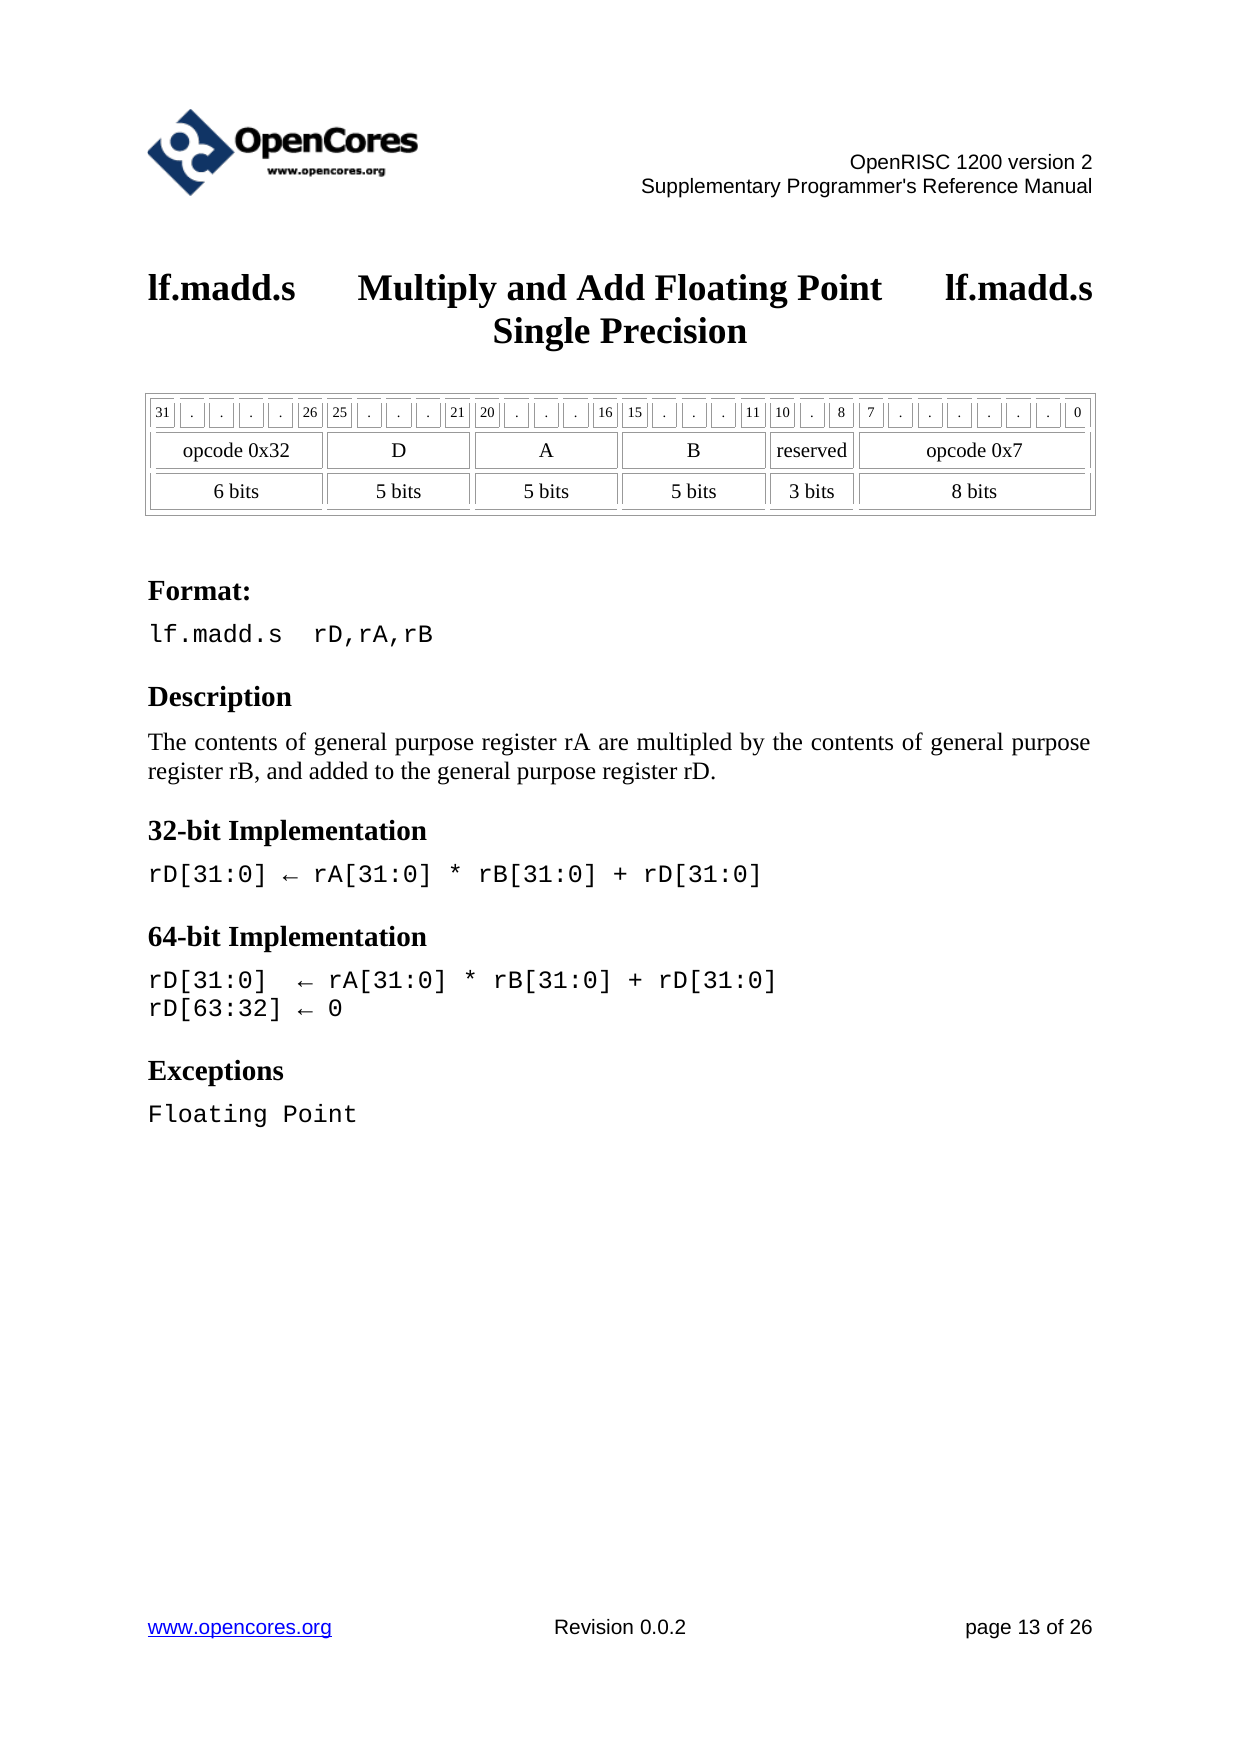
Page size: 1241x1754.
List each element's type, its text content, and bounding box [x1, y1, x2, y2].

table_header 16 [590, 394, 620, 427]
text The contents of general purpose register rA are multipled by the contents of general purpose register rB, and added to the general purpose register rD. [148, 727, 1093, 784]
table_header . [561, 394, 590, 427]
table_cell B [620, 427, 767, 468]
table_header . [797, 394, 826, 427]
table_header Multiply and Add Floating Point Single Precision [325, 227, 915, 351]
table_header . [236, 394, 266, 427]
table_header . [177, 394, 207, 427]
title Description [148, 679, 1093, 712]
table_header . [1033, 394, 1063, 427]
table_header . [384, 394, 413, 427]
table_header . [1004, 394, 1033, 427]
table_cell 5 bits [325, 468, 472, 509]
table_header . [915, 394, 944, 427]
table_header . [974, 394, 1003, 427]
table_header . [886, 394, 915, 427]
table_cell 5 bits [472, 468, 620, 509]
table_header . [708, 394, 738, 427]
table_header 15 [620, 394, 649, 427]
text Floating Point [148, 1101, 1093, 1130]
table_header . [413, 394, 443, 427]
text rD[63:32] ← 0 [148, 996, 1093, 1024]
table_header 11 [738, 394, 767, 427]
table_header . [502, 394, 531, 427]
table_cell opcode 0x32 [148, 427, 325, 468]
text lf.madd.s rD,rA,rB [148, 621, 1093, 650]
table_header 7 [856, 394, 886, 427]
table_header 21 [443, 394, 472, 427]
table_header 0 [1063, 394, 1093, 427]
table_header lf.madd.s [915, 227, 1093, 351]
table_cell reserved [768, 427, 856, 468]
table_cell 5 bits [620, 468, 767, 509]
table_header 20 [472, 394, 502, 427]
title Exceptions [148, 1053, 1093, 1087]
table_header . [266, 394, 295, 427]
table_header 26 [295, 394, 325, 427]
table_cell A [472, 427, 620, 468]
table_cell 3 bits [768, 468, 856, 509]
table_header . [679, 394, 708, 427]
table_header . [531, 394, 561, 427]
table_header . [354, 394, 384, 427]
table_header 10 [768, 394, 797, 427]
table_header . [207, 394, 236, 427]
table_cell D [325, 427, 472, 468]
table_header lf.madd.s [148, 227, 325, 351]
text rD[31:0] ← rA[31:0] * rB[31:0] + rD[31:0] [148, 967, 1093, 996]
table_cell 8 bits [856, 468, 1093, 509]
table_header 31 [148, 394, 177, 427]
text rD[31:0] ← rA[31:0] * rB[31:0] + rD[31:0] [148, 862, 1093, 890]
table_header . [945, 394, 974, 427]
table_cell 6 bits [148, 468, 325, 509]
table_header 25 [325, 394, 354, 427]
title 32-bit Implementation [148, 813, 1093, 847]
title Format: [148, 573, 1093, 607]
table_header 8 [826, 394, 856, 427]
title 64-bit Implementation [148, 919, 1093, 953]
table_header . [649, 394, 679, 427]
picture [147, 109, 418, 196]
table_cell opcode 0x7 [856, 427, 1093, 468]
